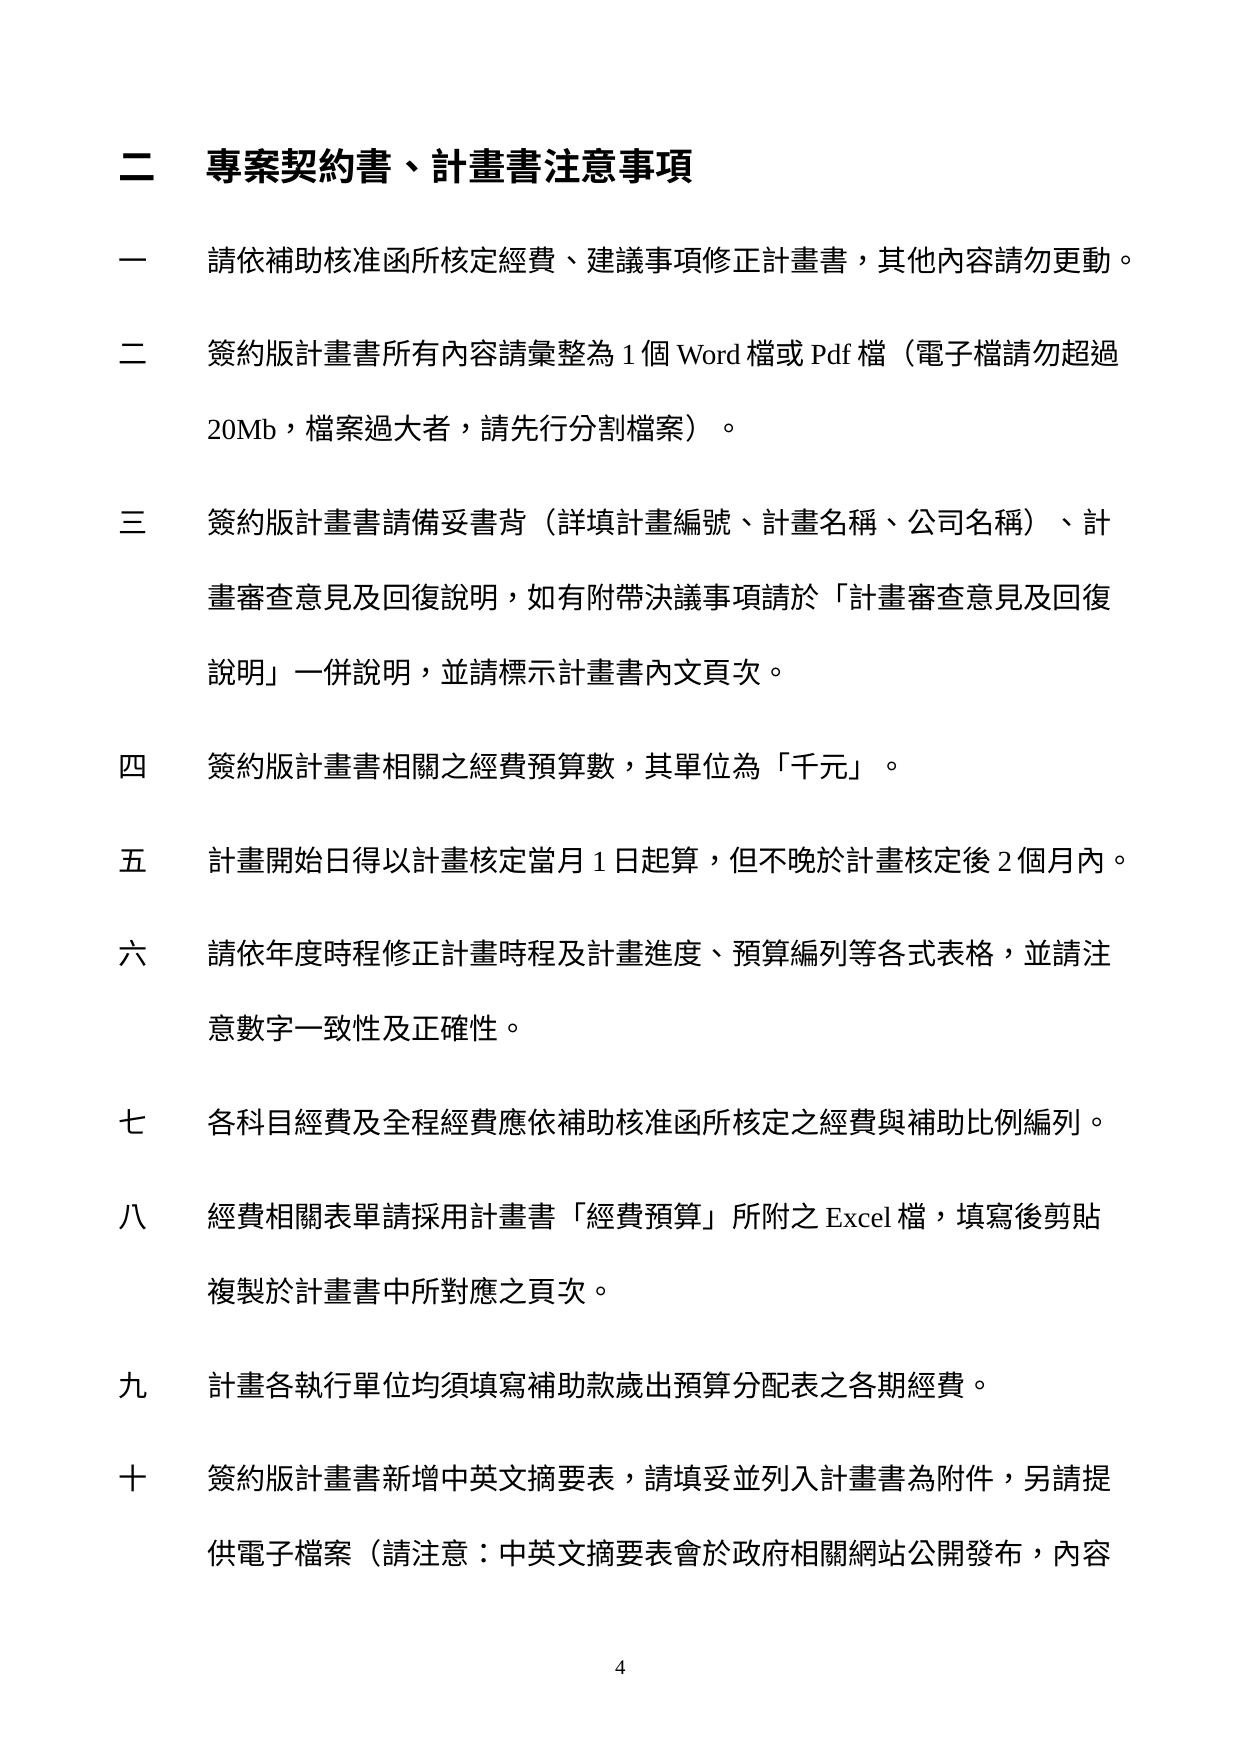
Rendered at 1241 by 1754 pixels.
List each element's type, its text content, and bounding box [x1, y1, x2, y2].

list 簽約版計畫書新增中英文摘要表，請填妥並列入計畫書為附件，另請提供電子檔案（請注意：中英文摘要表會於政府相關網站公開發布，內容 [118, 1439, 1122, 1589]
list 簽約版計畫書所有內容請彙整為1個Word檔或Pdf檔（電子檔請勿超過20Mb，檔案過大者，請先行分割檔案）。 [118, 314, 1122, 464]
list 各科目經費及全程經費應依補助核准函所核定之經費與補助比例編列。 [118, 1083, 1122, 1158]
list 簽約版計畫書相關之經費預算數，其單位為「千元」。 [118, 727, 1122, 802]
list 計畫各執行單位均須填寫補助款歲出預算分配表之各期經費。 [118, 1346, 1122, 1421]
list 計畫開始日得以計畫核定當月1日起算，但不晚於計畫核定後2個月內。 [118, 821, 1122, 896]
list 請依補助核准函所核定經費、建議事項修正計畫書，其他內容請勿更動。 [118, 221, 1122, 296]
list 簽約版計畫書請備妥書背（詳填計畫編號、計畫名稱、公司名稱）、計畫審查意見及回復說明，如有附帶決議事項請於「計畫審查意見及回復說明」一併說明，並請標示計畫書內文頁次。 [118, 483, 1122, 708]
subtitle 專案契約書、計畫書注意事項 [118, 127, 1122, 202]
list 經費相關表單請採用計畫書「經費預算」所附之Excel檔，填寫後剪貼複製於計畫書中所對應之頁次。 [118, 1177, 1122, 1327]
list 請依年度時程修正計畫時程及計畫進度、預算編列等各式表格，並請注意數字一致性及正確性。 [118, 914, 1122, 1064]
